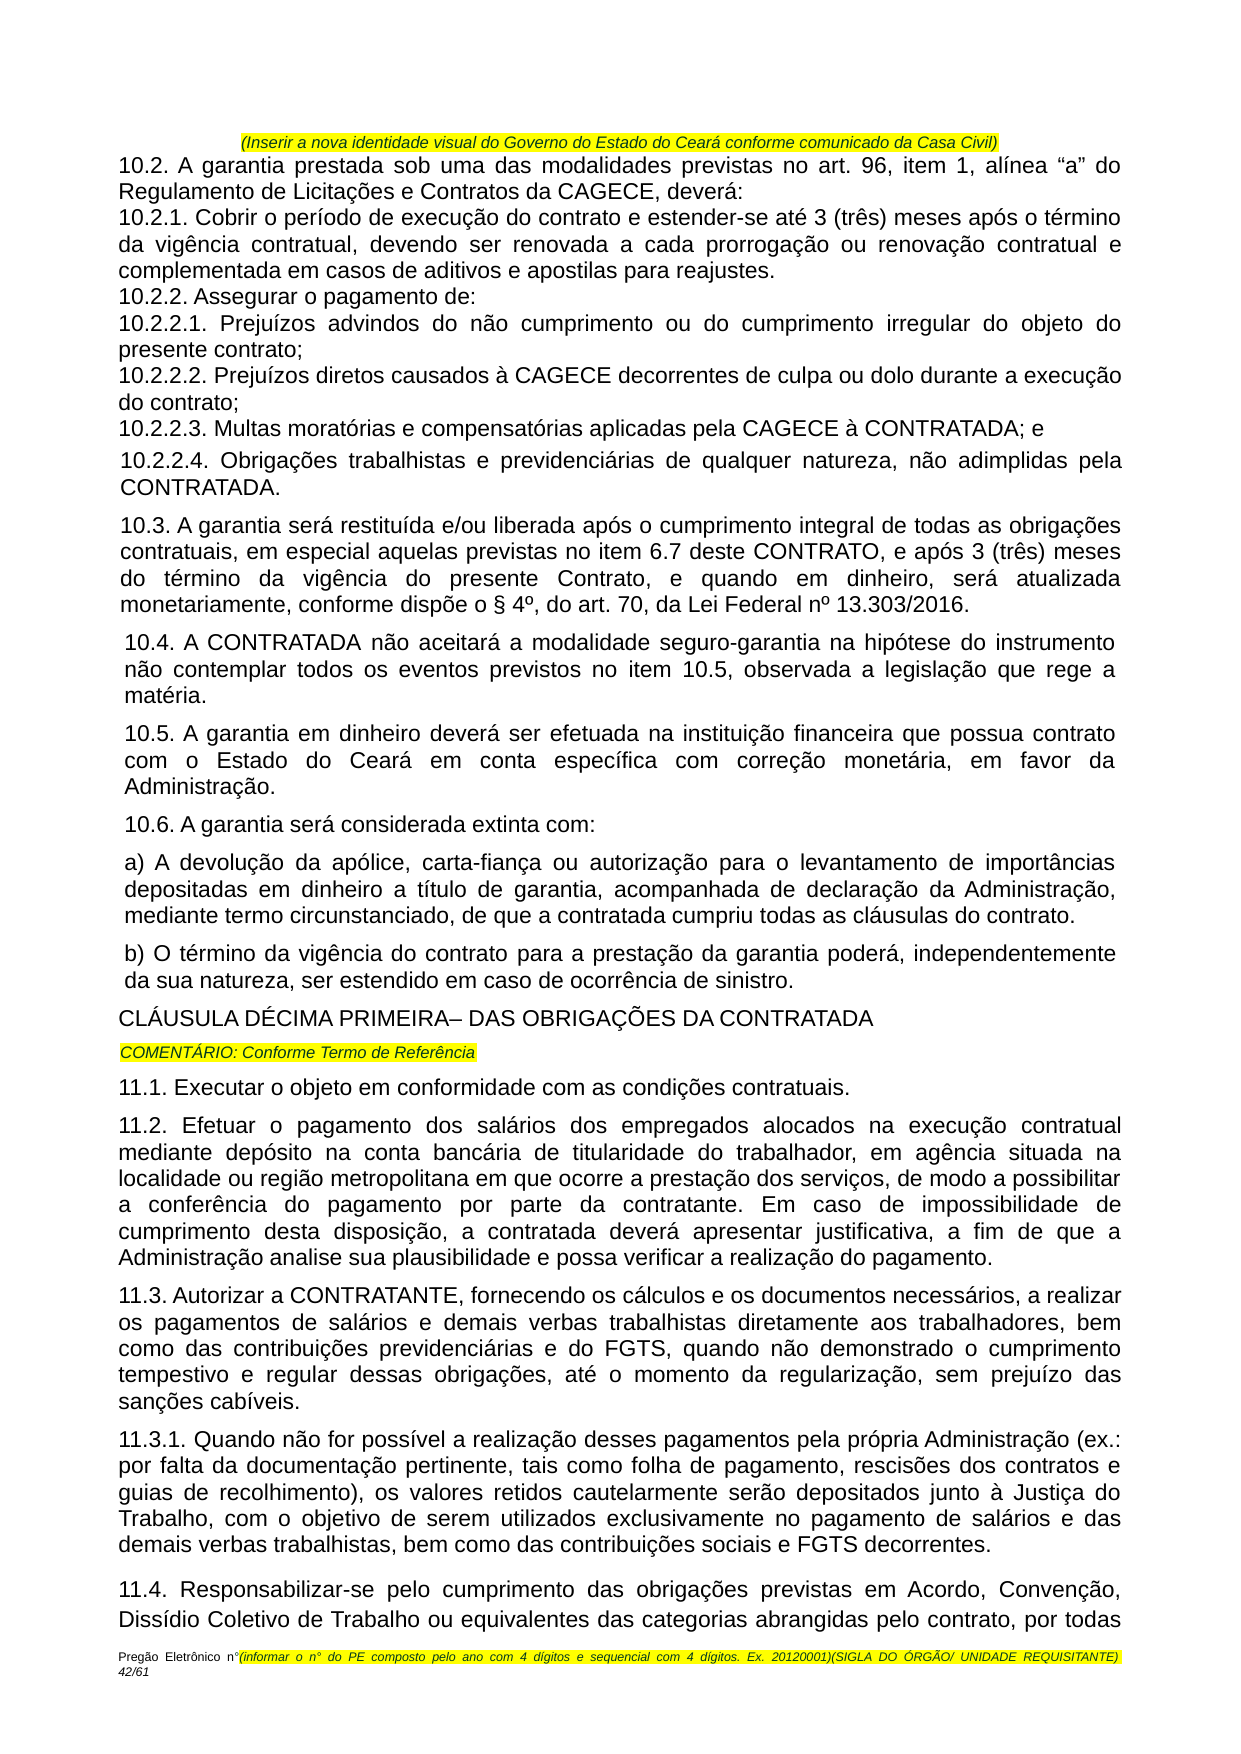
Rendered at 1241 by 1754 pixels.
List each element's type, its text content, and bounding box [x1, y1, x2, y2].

text a) A devolução da apólice, carta-fiança ou autorização para o levantamento de importâncias depositadas em dinheiro a título de garantia, acompanhada de declaração da Administração, mediante termo circunstanciado, de que a contratada cumpriu todas as cláusulas do contrato. [124, 849, 1116, 928]
text 10.5. A garantia em dinheiro deverá ser efetuada na instituição financeira que possua contrato com o Estado do Ceará em conta específica com correção monetária, em favor da Administração. [124, 720, 1116, 799]
text 10.2.2.1. Prejuízos advindos do não cumprimento ou do cumprimento irregular do objeto do presente contrato; [118, 310, 1122, 362]
text 10.2.1. Cobrir o período de execução do contrato e estender-se até 3 (três) meses após o término da vigência contratual, devendo ser renovada a cada prorrogação ou renovação contratual e complementada em casos de aditivos e apostilas para reajustes. [118, 204, 1122, 283]
text 10.3. A garantia será restituída e/ou liberada após o cumprimento integral de todas as obrigações contratuais, em especial aquelas previstas no item 6.7 deste CONTRATO, e após 3 (três) meses do término da vigência do presente Contrato, e quando em dinheiro, será atualizada monetariamente, conforme dispõe o § 4º, do art. 70, da Lei Federal nº 13.303/2016. [120, 512, 1122, 617]
text 10.2.2.3. Multas moratórias e compensatórias aplicadas pela CAGECE à CONTRATADA; e [118, 415, 1122, 441]
text COMENTÁRIO: Conforme Termo de Referência [120, 1043, 1122, 1062]
text CLÁUSULA DÉCIMA PRIMEIRA– DAS OBRIGAÇÕES DA CONTRATADA [118, 1005, 1122, 1031]
text 10.2.2.2. Prejuízos diretos causados à CAGECE decorrentes de culpa ou dolo durante a execução do contrato; [118, 362, 1122, 415]
text 11.3.1. Quando não for possível a realização desses pagamentos pela própria Administração (ex.: por falta da documentação pertinente, tais como folha de pagamento, rescisões dos contratos e guias de recolhimento), os valores retidos cautelarmente serão depositados junto à Justiça do Trabalho, com o objetivo de serem utilizados exclusivamente no pagamento de salários e das demais verbas trabalhistas, bem como das contribuições sociais e FGTS decorrentes. [118, 1426, 1122, 1558]
text 11.1. Executar o objeto em conformidade com as condições contratuais. [118, 1074, 1122, 1101]
text 11.3. Autorizar a CONTRATANTE, fornecendo os cálculos e os documentos necessários, a realizar os pagamentos de salários e demais verbas trabalhistas diretamente aos trabalhadores, bem como das contribuições previdenciárias e do FGTS, quando não demonstrado o cumprimento tempestivo e regular dessas obrigações, até o momento da regularização, sem prejuízo das sanções cabíveis. [118, 1282, 1122, 1414]
text 10.4. A CONTRATADA não aceitará a modalidade seguro-garantia na hipótese do instrumento não contemplar todos os eventos previstos no item 10.5, observada a legislação que rege a matéria. [124, 629, 1116, 708]
text 10.2.2. Assegurar o pagamento de: [118, 283, 1122, 310]
text 10.2.2.4. Obrigações trabalhistas e previdenciárias de qualquer natureza, não adimplidas pela CONTRATADA. [120, 447, 1122, 500]
text 10.2. A garantia prestada sob uma das modalidades previstas no art. 96, item 1, alínea “a” do Regulamento de Licitações e Contratos da CAGECE, deverá: [118, 152, 1122, 204]
text 10.6. A garantia será considerada extinta com: [124, 811, 1116, 837]
text b) O término da vigência do contrato para a prestação da garantia poderá, independentemente da sua natureza, ser estendido em caso de ocorrência de sinistro. [124, 940, 1116, 993]
text 11.2. Efetuar o pagamento dos salários dos empregados alocados na execução contratual mediante depósito na conta bancária de titularidade do trabalhador, em agência situada na localidade ou região metropolitana em que ocorre a prestação dos serviços, de modo a possibilitar a conferência do pagamento por parte da contratante. Em caso de impossibilidade de cumprimento desta disposição, a contratada deverá apresentar justificativa, a fim de que a Administração analise sua plausibilidade e possa verificar a realização do pagamento. [118, 1112, 1122, 1271]
text 11.4. Responsabilizar-se pelo cumprimento das obrigações previstas em Acordo, Convenção, Dissídio Coletivo de Trabalho ou equivalentes das categorias abrangidas pelo contrato, por todas [118, 1576, 1122, 1633]
